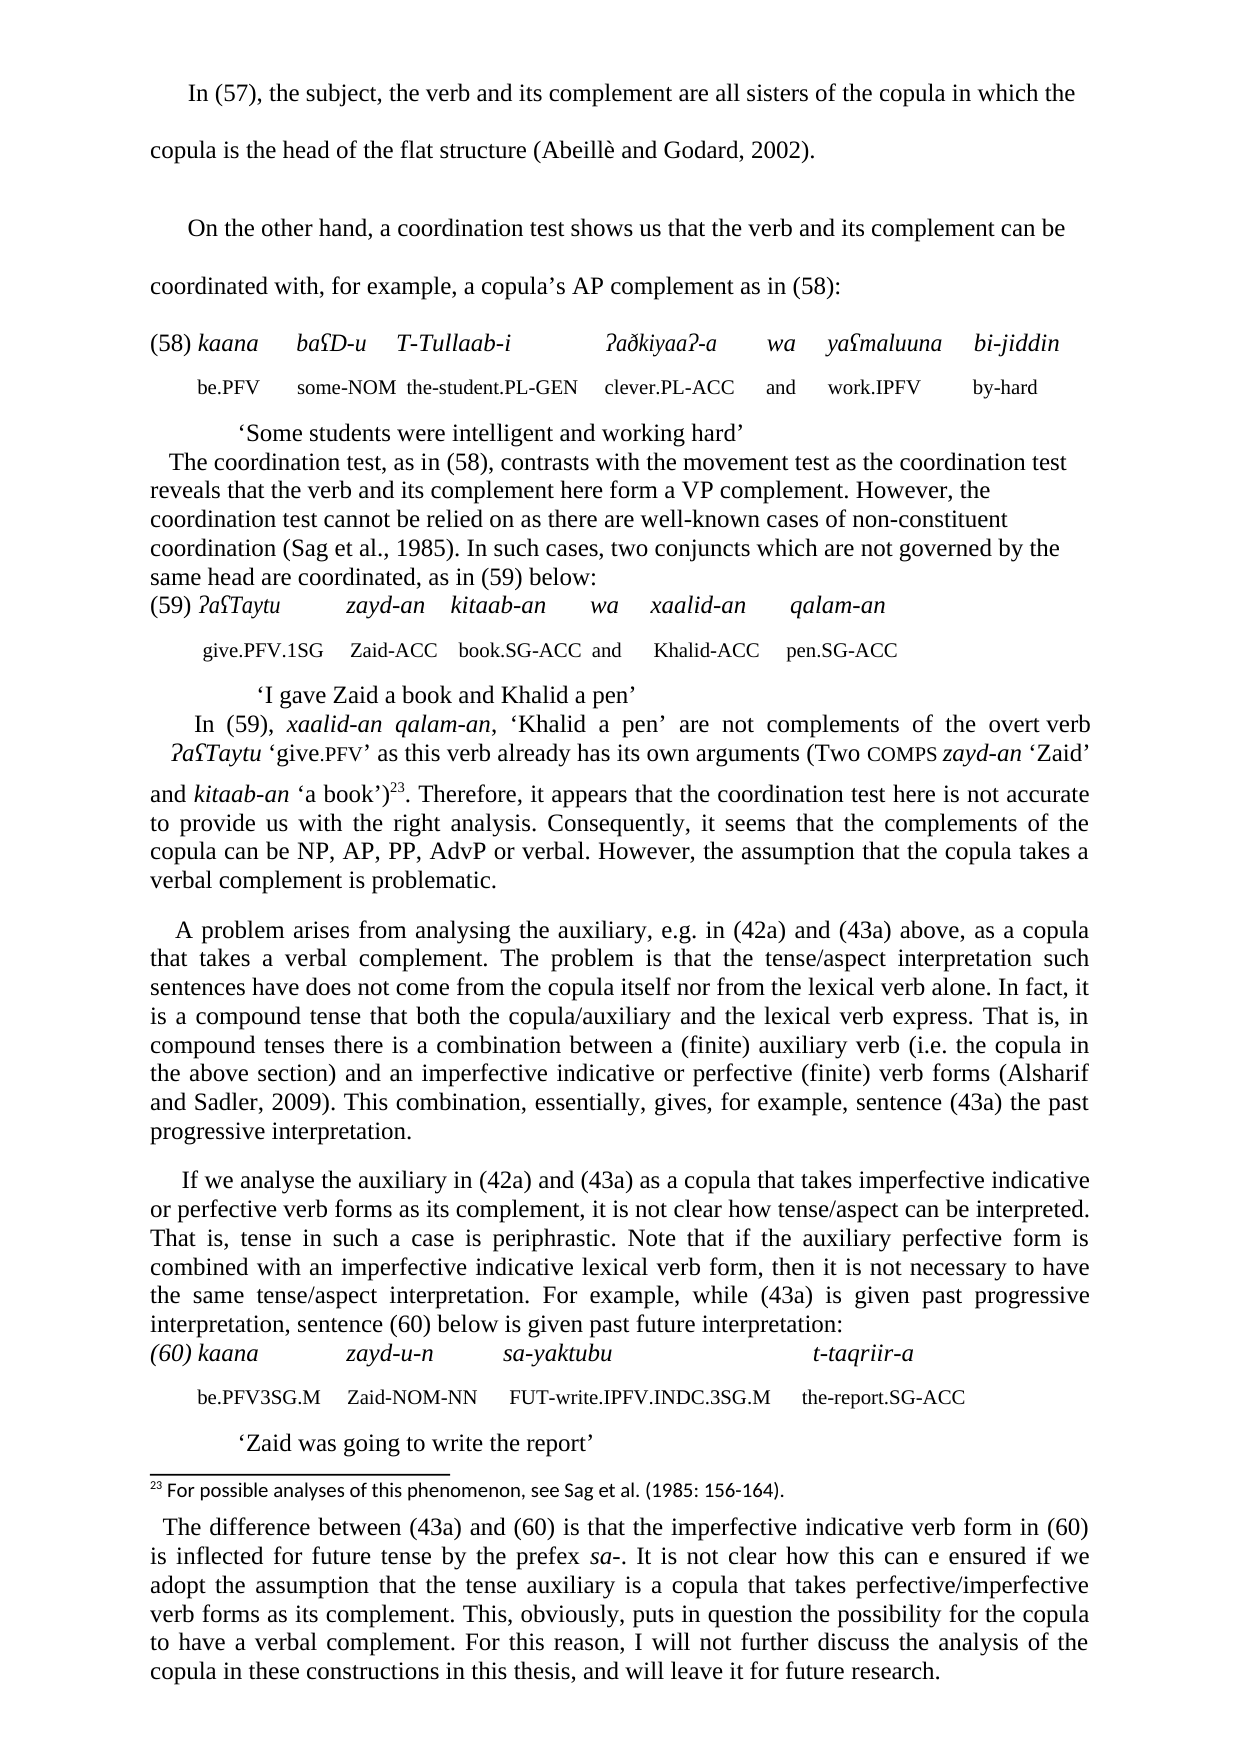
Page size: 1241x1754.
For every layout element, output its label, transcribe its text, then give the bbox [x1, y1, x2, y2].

text give.PFV.1SG Zaid-ACC book.SG-ACC and Khalid-ACC pen.SG-ACC [202, 637, 1123, 662]
text The coordination test, as in (58), contrasts with the movement test as the coordination test reveals that the verb and its complement here form a VP complement. However, the coordination test cannot be relied on as there are well-known cases of non-constituent coordination (Sag et al., 1985). In such cases, two conjuncts which are not governed by the same head are coordinated, as in (59) below: [150, 447, 1069, 590]
text be.PFV3SG.M Zaid-NOM-NN FUT-write.IPFV.INDC.3SG.M the-report.SG-ACC [197, 1385, 1123, 1409]
list ɁaʕTaytu zayd-an kitaab-an wa xaalid-an qalam-an [150, 590, 1123, 619]
text be.PFV some-NOM the-student.PL-GEN clever.PL-ACC and work.IPFV by-hard [197, 375, 1123, 399]
text 23 For possible analyses of this phenomenon, see Sag et al. (1985: 156-164). [150, 1478, 1123, 1503]
list kaana baʕD-u T-Tullaab-i ɁaðkiyaaɁ-a wa yaʕmaluuna bi-jiddin [150, 328, 1123, 357]
text The difference between (43a) and (60) is that the imperfective indicative verb form in (60) is inflected for future tense by the prefex sa-. It is not clear how this can e ensured if we adopt the assumption that the tense auxiliary is a copula that takes perfective/imperfective verb forms as its complement. This, obviously, puts in question the possibility for the copula to have a verbal complement. For this reason, I will not further discuss the analysis of the copula in these constructions in this thesis, and will leave it for future research. [150, 1512, 1091, 1685]
text A problem arises from analysing the auxiliary, e.g. in (42a) and (43a) above, as a copula that takes a verbal complement. The problem is that the tense/aspect interpretation such sentences have does not come from the copula itself nor from the lexical verb alone. In fact, it is a compound tense that both the copula/auxiliary and the lexical verb express. That is, in compound tenses there is a combination between a (finite) auxiliary verb (i.e. the copula in the above section) and an imperfective indicative or perfective (finite) verb forms (Alsharif and Sadler, 2009). This combination, essentially, gives, for example, sentence (43a) the past progressive interpretation. [150, 915, 1090, 1145]
text ‘Zaid was going to write the report’ [237, 1428, 1123, 1457]
text ‘Some students were intelligent and working hard’ [237, 418, 1123, 447]
text ɁaʕTaytu ‘give.PFV’ as this verb already has its own arguments (Two COMPS zayd-an ‘Zaid’ [119, 738, 1090, 766]
text In (57), the subject, the verb and its complement are all sisters of the copula in which the copula is the head of the flat structure (Abeillѐ and Godard, 2002). [150, 78, 1123, 164]
text If we analyse the auxiliary in (42a) and (43a) as a copula that takes imperfective indicative or perfective verb forms as its complement, it is not clear how tense/aspect can be interpreted. That is, tense in such a case is periphrastic. Note that if the auxiliary perfective form is combined with an imperfective indicative lexical verb form, then it is not necessary to have the same tense/aspect interpretation. For example, while (43a) is given past progressive interpretation, sentence (60) below is given past future interpretation: [150, 1166, 1091, 1338]
text and kitaab-an ‘a book’)23. Therefore, it appears that the coordination test here is not accurate to provide us with the right analysis. Consequently, it seems that the complements of the copula can be NP, AP, PP, AdvP or verbal. However, the assumption that the copula takes a verbal complement is problematic. [150, 779, 1091, 894]
list kaana zayd-u-n sa-yaktubu t-taqriir-a [150, 1338, 1123, 1367]
text ‘I gave Zaid a book and Khalid a pen’ [256, 680, 1123, 709]
text On the other hand, a coordination test shows us that the verb and its complement can be coordinated with, for example, a copula’s AP complement as in (58): [150, 213, 1067, 299]
text In (59), xaalid-an qalam-an, ‘Khalid a pen’ are not complements of the overt verb [119, 709, 1091, 738]
